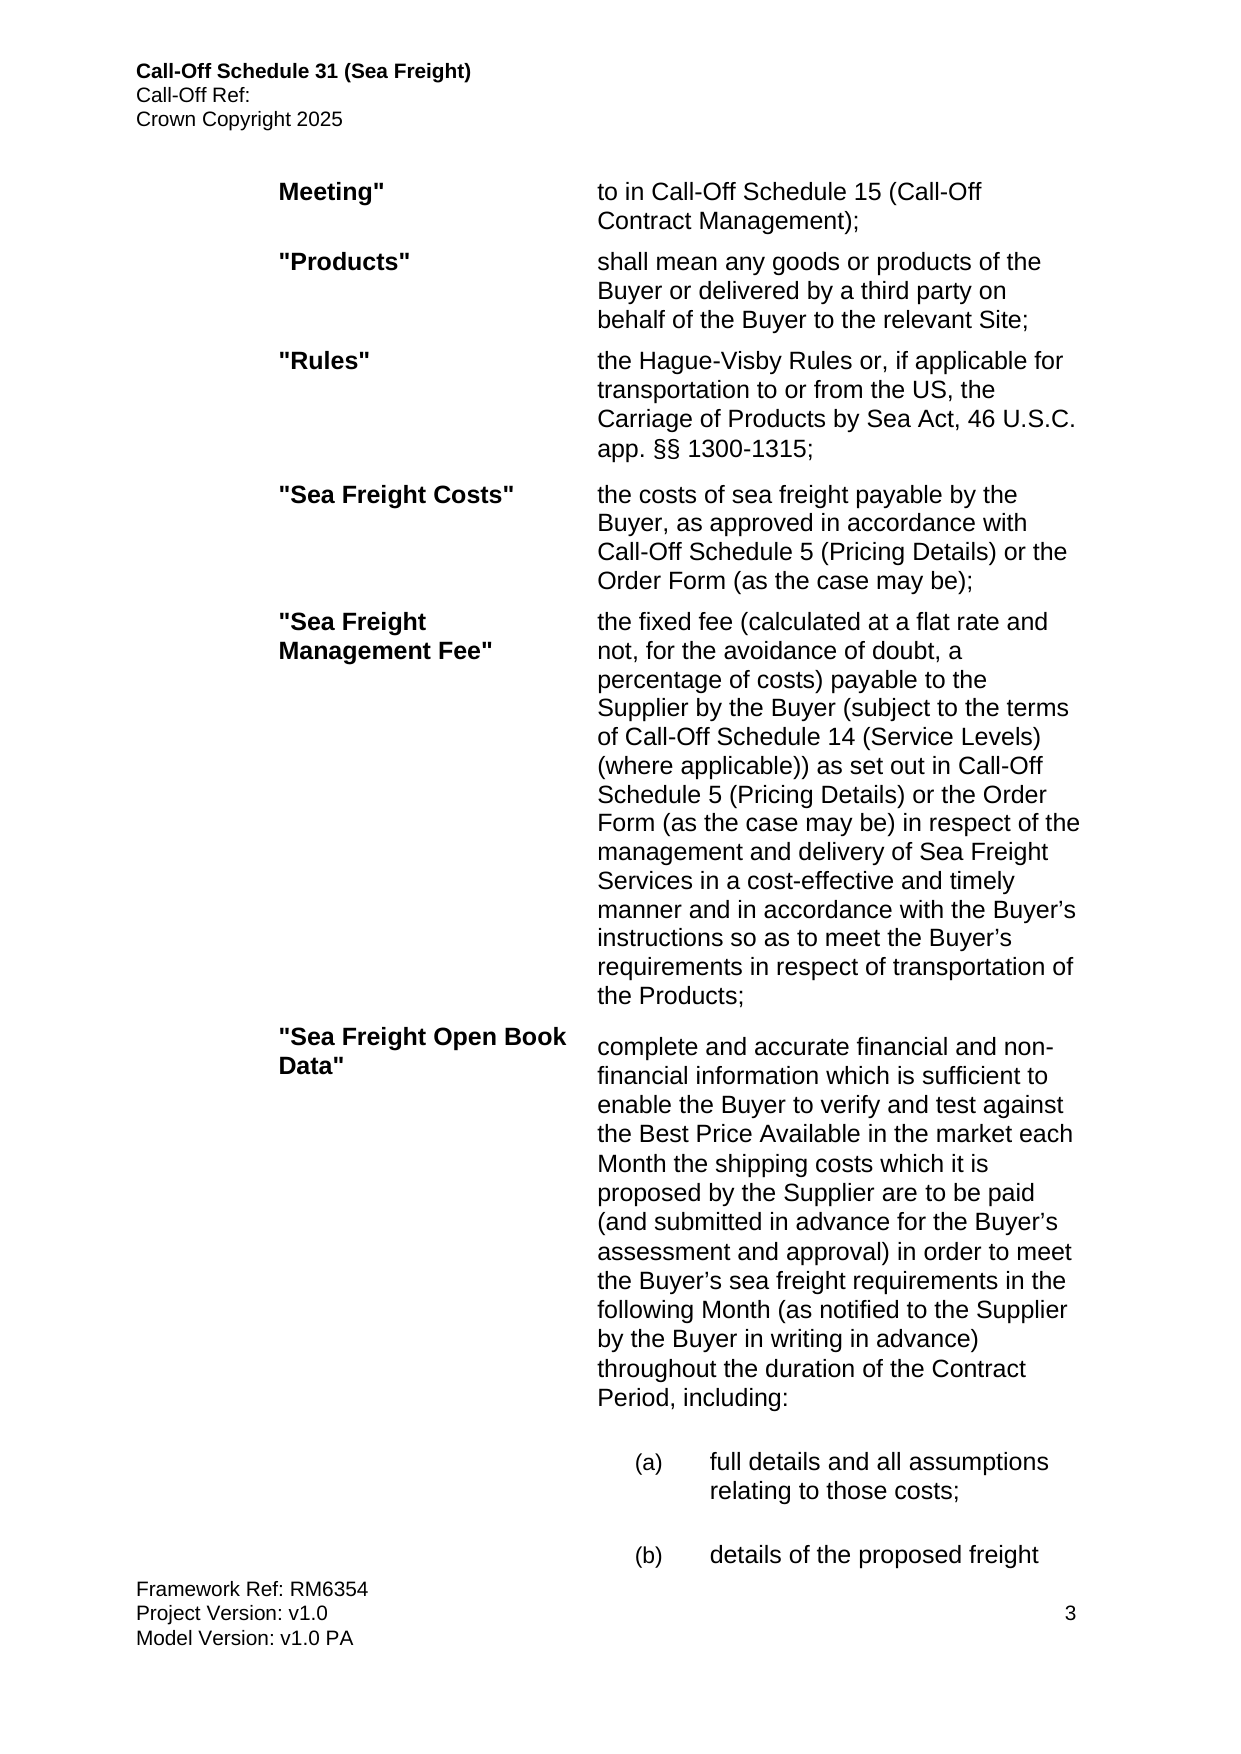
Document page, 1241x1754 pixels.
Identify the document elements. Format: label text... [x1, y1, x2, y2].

table_cell shall mean any goods or products of the Buyer or delivered by a third party on behalf of the Buyer to the relevant Site; [586, 247, 1092, 346]
table_cell "Rules" [267, 346, 586, 480]
table_cell "Sea Freight Costs" [267, 480, 586, 607]
table_cell "Sea Freight Open Book Data" [267, 1022, 586, 1568]
table_cell the Hague-Visby Rules or, if applicable for transportation to or from the US, the Carriage of Products by Sea Act, 46 U.S.C. app. §§ 1300-1315; [586, 346, 1092, 480]
table_cell the costs of sea freight payable by the Buyer, as approved in accordance with Call-Off Schedule 5 (Pricing Details) or the Order Form (as the case may be); [586, 480, 1092, 607]
table_cell to in Call-Off Schedule 15 (Call-Off Contract Management); [586, 177, 1092, 247]
table_cell "Products" [267, 247, 586, 346]
table_cell "Sea Freight Management Fee" [267, 607, 586, 1022]
table_cell complete and accurate financial and non- financial information which is sufficient to enable the Buyer to verify and test against the Best Price Available in the market each Month the shipping costs which it is proposed by the Supplier are to be paid (and submitted in advance for the Buyer’s assessment and approval) in order to meet the Buyer’s sea freight requirements in the following Month (as notified to the Supplier by the Buyer in writing in advance) throughout the duration of the Contract Period, including: full details and all assumptions relating to those costs; details of the proposed freight provider (where Paragraph 2.2 applies); the route to be adopted; confirmation of the port of origin and destination; the unit costs per cubic metre; and where applicable, an explanation of the type and value of risk and contingencies associated with the provision of the Services, including the amount of money attributed to each risk and/or contingency; [586, 1022, 1092, 1568]
table_cell Meeting" [267, 177, 586, 247]
table_cell the fixed fee (calculated at a flat rate and not, for the avoidance of doubt, a percentage of costs) payable to the Supplier by the Buyer (subject to the terms of Call-Off Schedule 14 (Service Levels) (where applicable)) as set out in Call-Off Schedule 5 (Pricing Details) or the Order Form (as the case may be) in respect of the management and delivery of Sea Freight Services in a cost-effective and timely manner and in accordance with the Buyer’s instructions so as to meet the Buyer’s requirements in respect of transportation of the Products; [586, 607, 1092, 1022]
